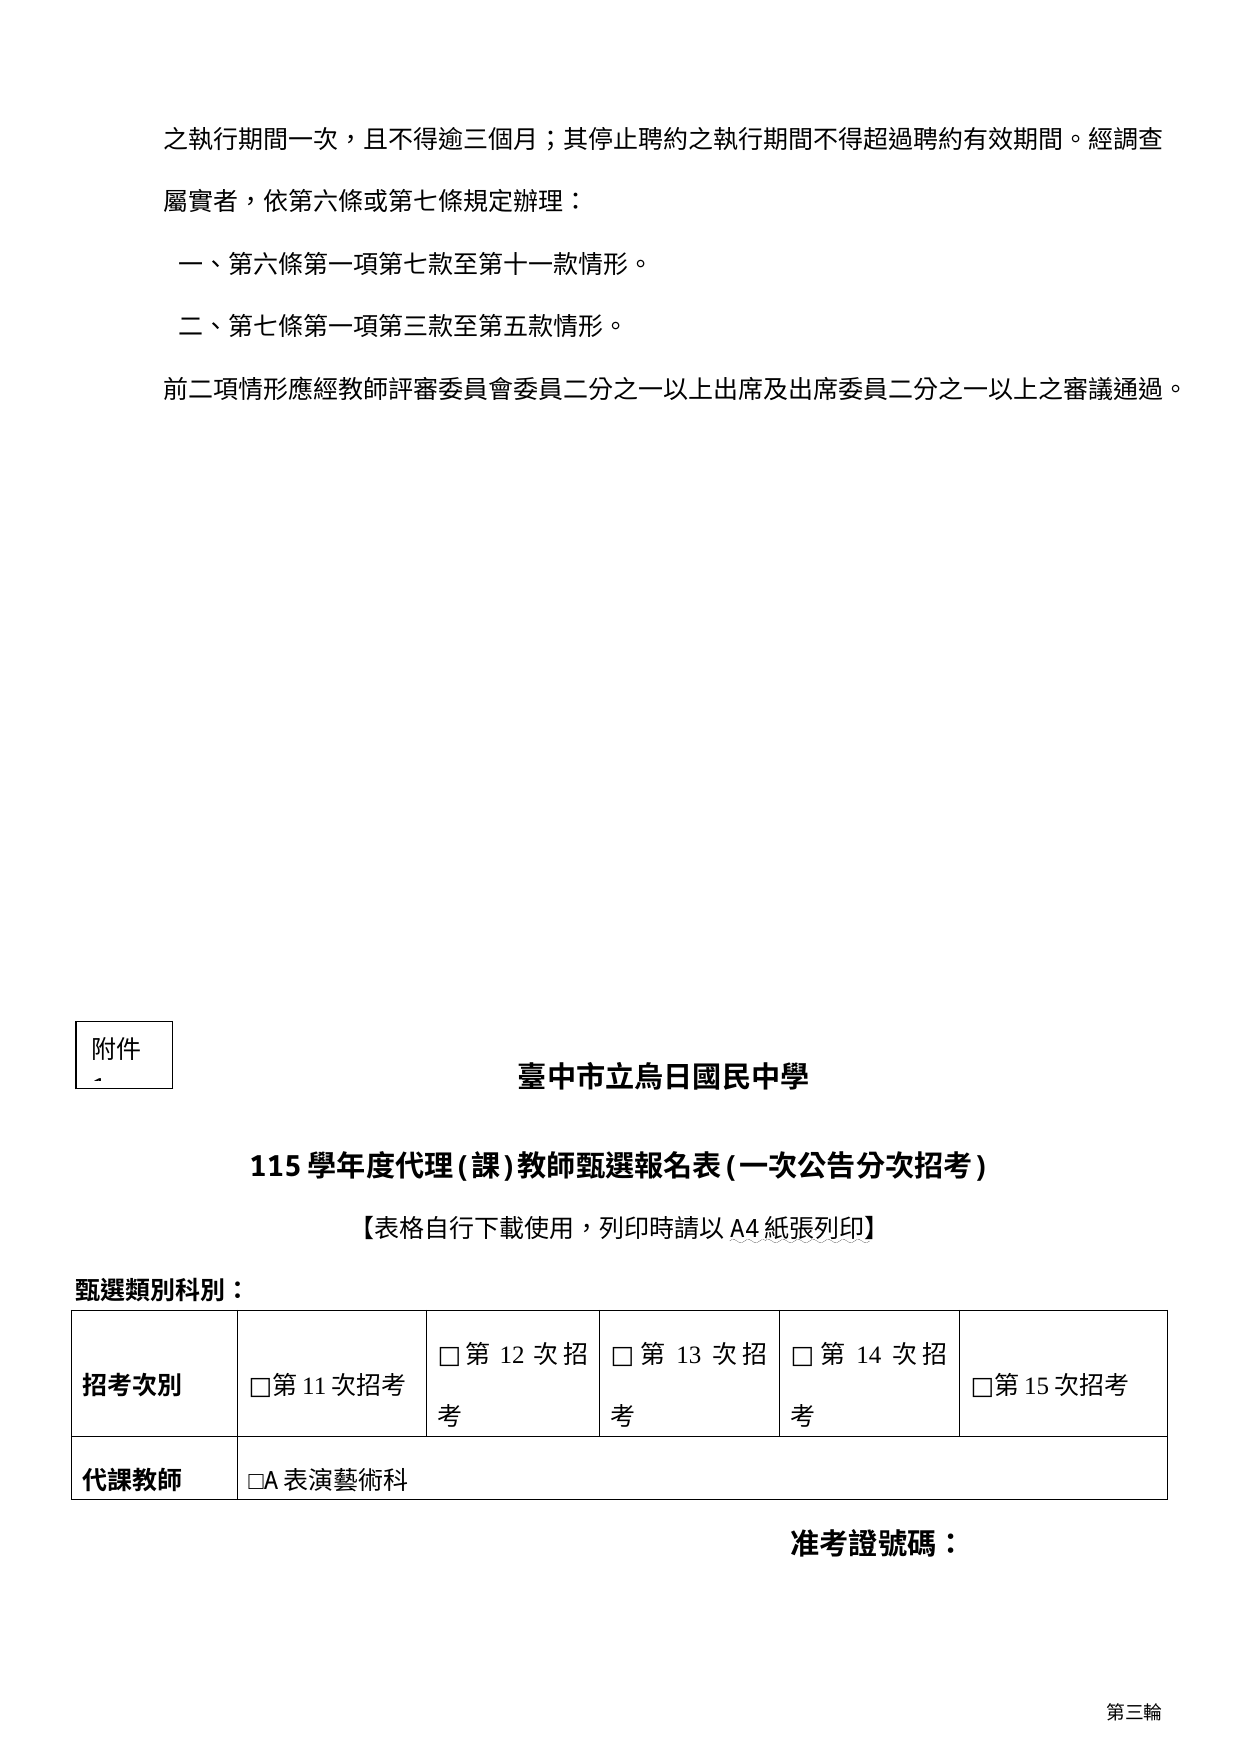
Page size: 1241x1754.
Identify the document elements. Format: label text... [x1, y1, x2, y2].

text 之執行期間一次，且不得逾三個月；其停止聘約之執行期間不得超過聘約有效期間。經調查屬實者，依第六條或第七條規定辦理： [164, 96, 1165, 221]
text 二、第七條第一項第三款至第五款情形。 [164, 283, 1165, 346]
table_header □第14次招考 [780, 1311, 959, 1436]
text 前二項情形應經教師評審委員會委員二分之一以上出席及出席委員二分之一以上之審議通過。 [164, 346, 1165, 408]
table_header □第15次招考 [960, 1311, 1167, 1436]
text 115學年度代理(課)教師甄選報名表(一次公告分次招考) [74, 1122, 1165, 1185]
table_header □第12次招考 [427, 1311, 599, 1436]
text 第三輪 [1106, 1698, 1186, 1725]
table_cell □A表演藝術科 [238, 1437, 1167, 1499]
text [1091, 1690, 1201, 1754]
text 臺中市立烏日國民中學 [111, 1033, 1165, 1096]
text 附件1 [92, 1030, 157, 1080]
text 甄選類別科別： [75, 1247, 1165, 1310]
table_header □第11次招考 [238, 1311, 426, 1436]
table_header 招考次別 [72, 1311, 237, 1436]
text 【表格自行下載使用，列印時請以A4紙張列印】 [74, 1185, 1165, 1247]
text 一、第六條第一項第七款至第十一款情形。 [164, 221, 1165, 283]
table_cell 代課教師 [72, 1437, 237, 1499]
text 臺中市立烏日國民中學 [77, 1022, 172, 1088]
text 准考證號碼： [75, 1500, 965, 1563]
table_header □第13次招考 [600, 1311, 779, 1436]
